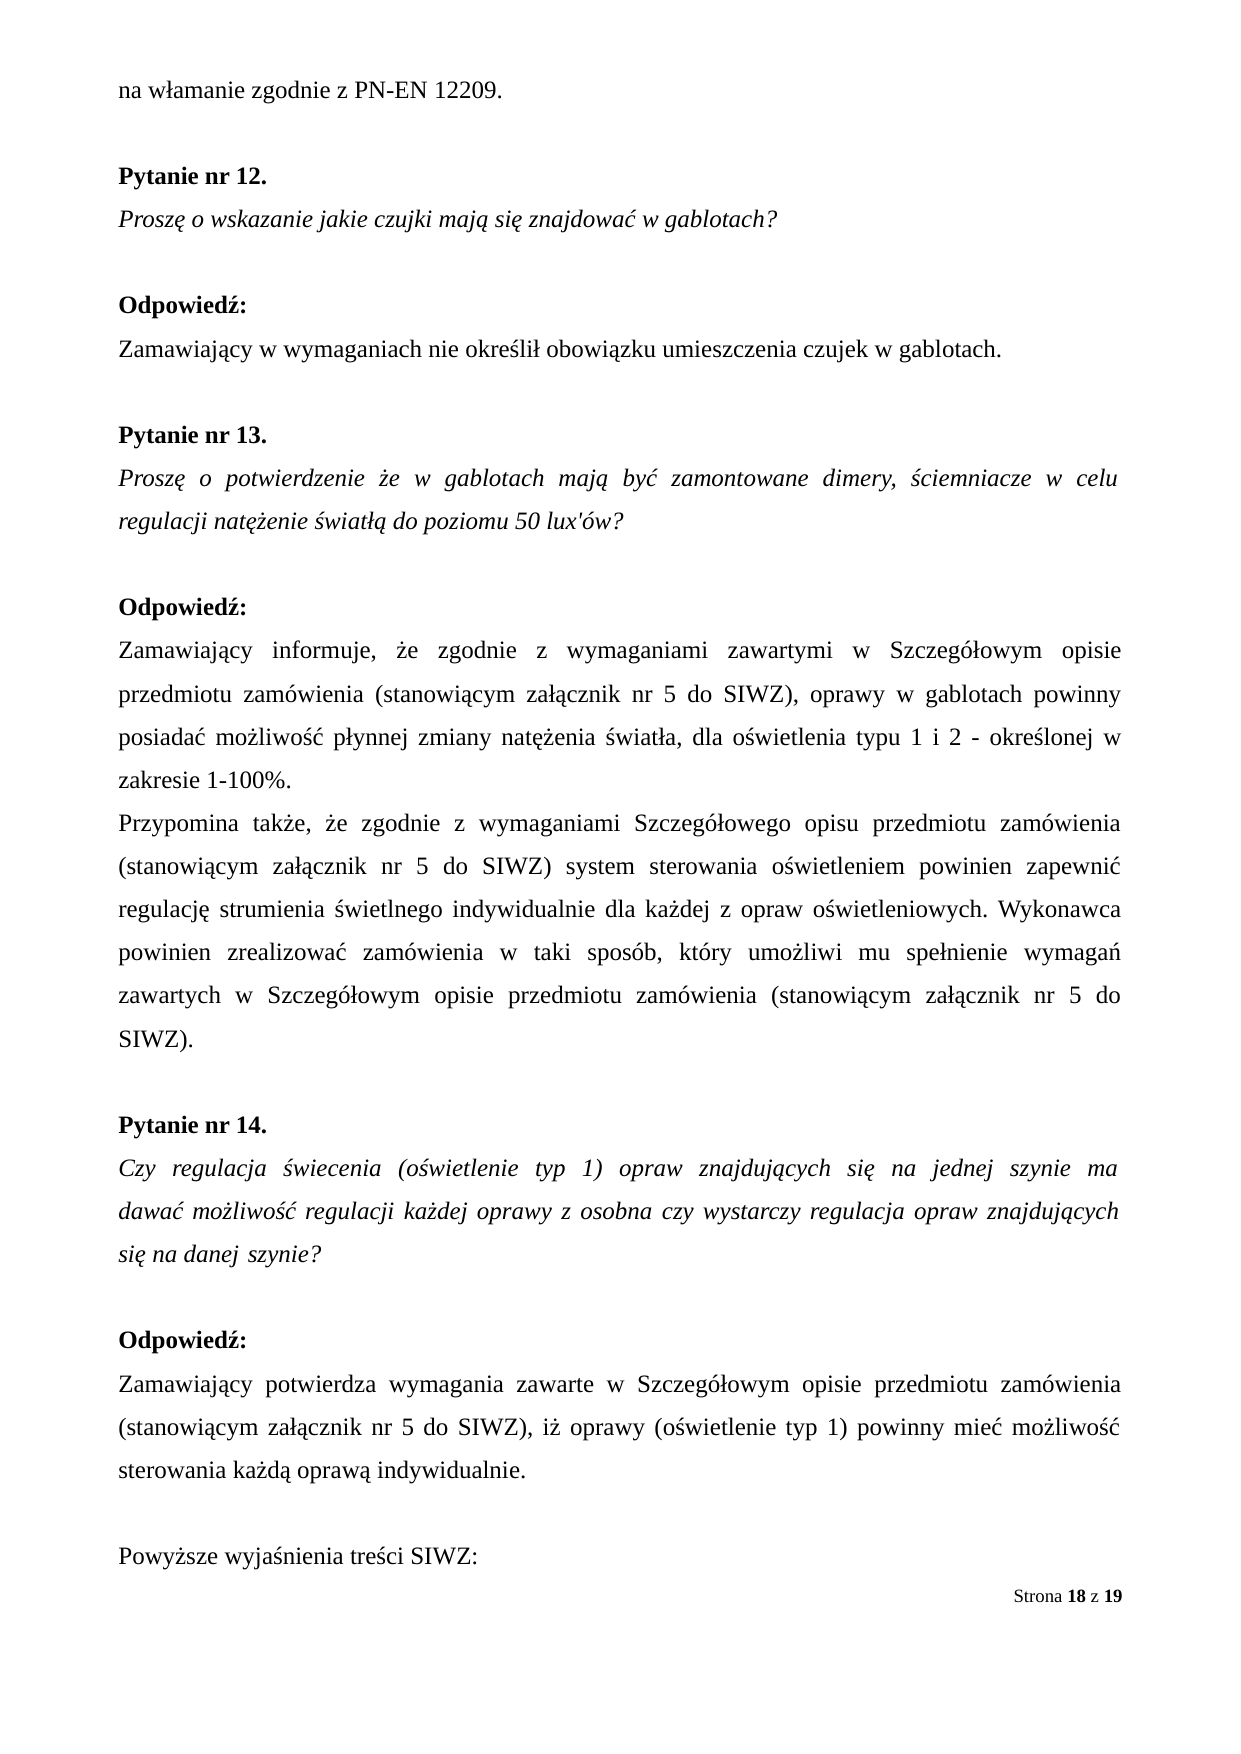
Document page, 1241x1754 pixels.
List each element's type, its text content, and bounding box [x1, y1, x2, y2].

text Powyższe wyjaśnienia treści SIWZ: [118, 1541, 1122, 1570]
text Odpowiedź: [118, 592, 1122, 621]
text Zamawiający informuje, że zgodnie z wymaganiami zawartymi w Szczegółowym opisie przedmiotu zamówienia (stanowiącym załącznik nr 5 do SIWZ), oprawy w gablotach powinny posiadać możliwość płynnej zmiany natężenia światła, dla oświetlenia typu 1 i 2 - określonej w zakresie 1-100%. [118, 636, 1122, 794]
text Odpowiedź: [118, 291, 1122, 319]
text Zamawiający potwierdza wymagania zawarte w Szczegółowym opisie przedmiotu zamówienia (stanowiącym załącznik nr 5 do SIWZ), iż oprawy (oświetlenie typ 1) powinny mieć możliwość sterowania każdą oprawą indywidualnie. [118, 1369, 1122, 1484]
text Czy regulacja świecenia (oświetlenie typ 1) opraw znajdujących się na jednej szynie ma dawać możliwość regulacji każdej oprawy z osobna czy wystarczy regulacja opraw znajdujących się na danej szynie? [118, 1153, 1122, 1268]
text Pytanie nr 14. [118, 1110, 1122, 1139]
text Przypomina także, że zgodnie z wymaganiami Szczegółowego opisu przedmiotu zamówienia (stanowiącym załącznik nr 5 do SIWZ) system sterowania oświetleniem powinien zapewnić regulację strumienia świetlnego indywidualnie dla każdej z opraw oświetleniowych. Wykonawca powinien zrealizować zamówienia w taki sposób, który umożliwi mu spełnienie wymagań zawartych w Szczegółowym opisie przedmiotu zamówienia (stanowiącym załącznik nr 5 do SIWZ). [118, 808, 1122, 1052]
text na włamanie zgodnie z PN-EN 12209. [118, 75, 1122, 104]
text Odpowiedź: [118, 1326, 1122, 1354]
text Zamawiający w wymaganiach nie określił obowiązku umieszczenia czujek w gablotach. [118, 334, 1122, 362]
text Pytanie nr 12. [118, 161, 1122, 190]
text Proszę o potwierdzenie że w gablotach mają być zamontowane dimery, ściemniacze w celu regulacji natężenie światłą do poziomu 50 lux'ów? [118, 463, 1122, 535]
text Pytanie nr 13. [118, 420, 1122, 449]
text Proszę o wskazanie jakie czujki mają się znajdować w gablotach? [118, 204, 1122, 233]
